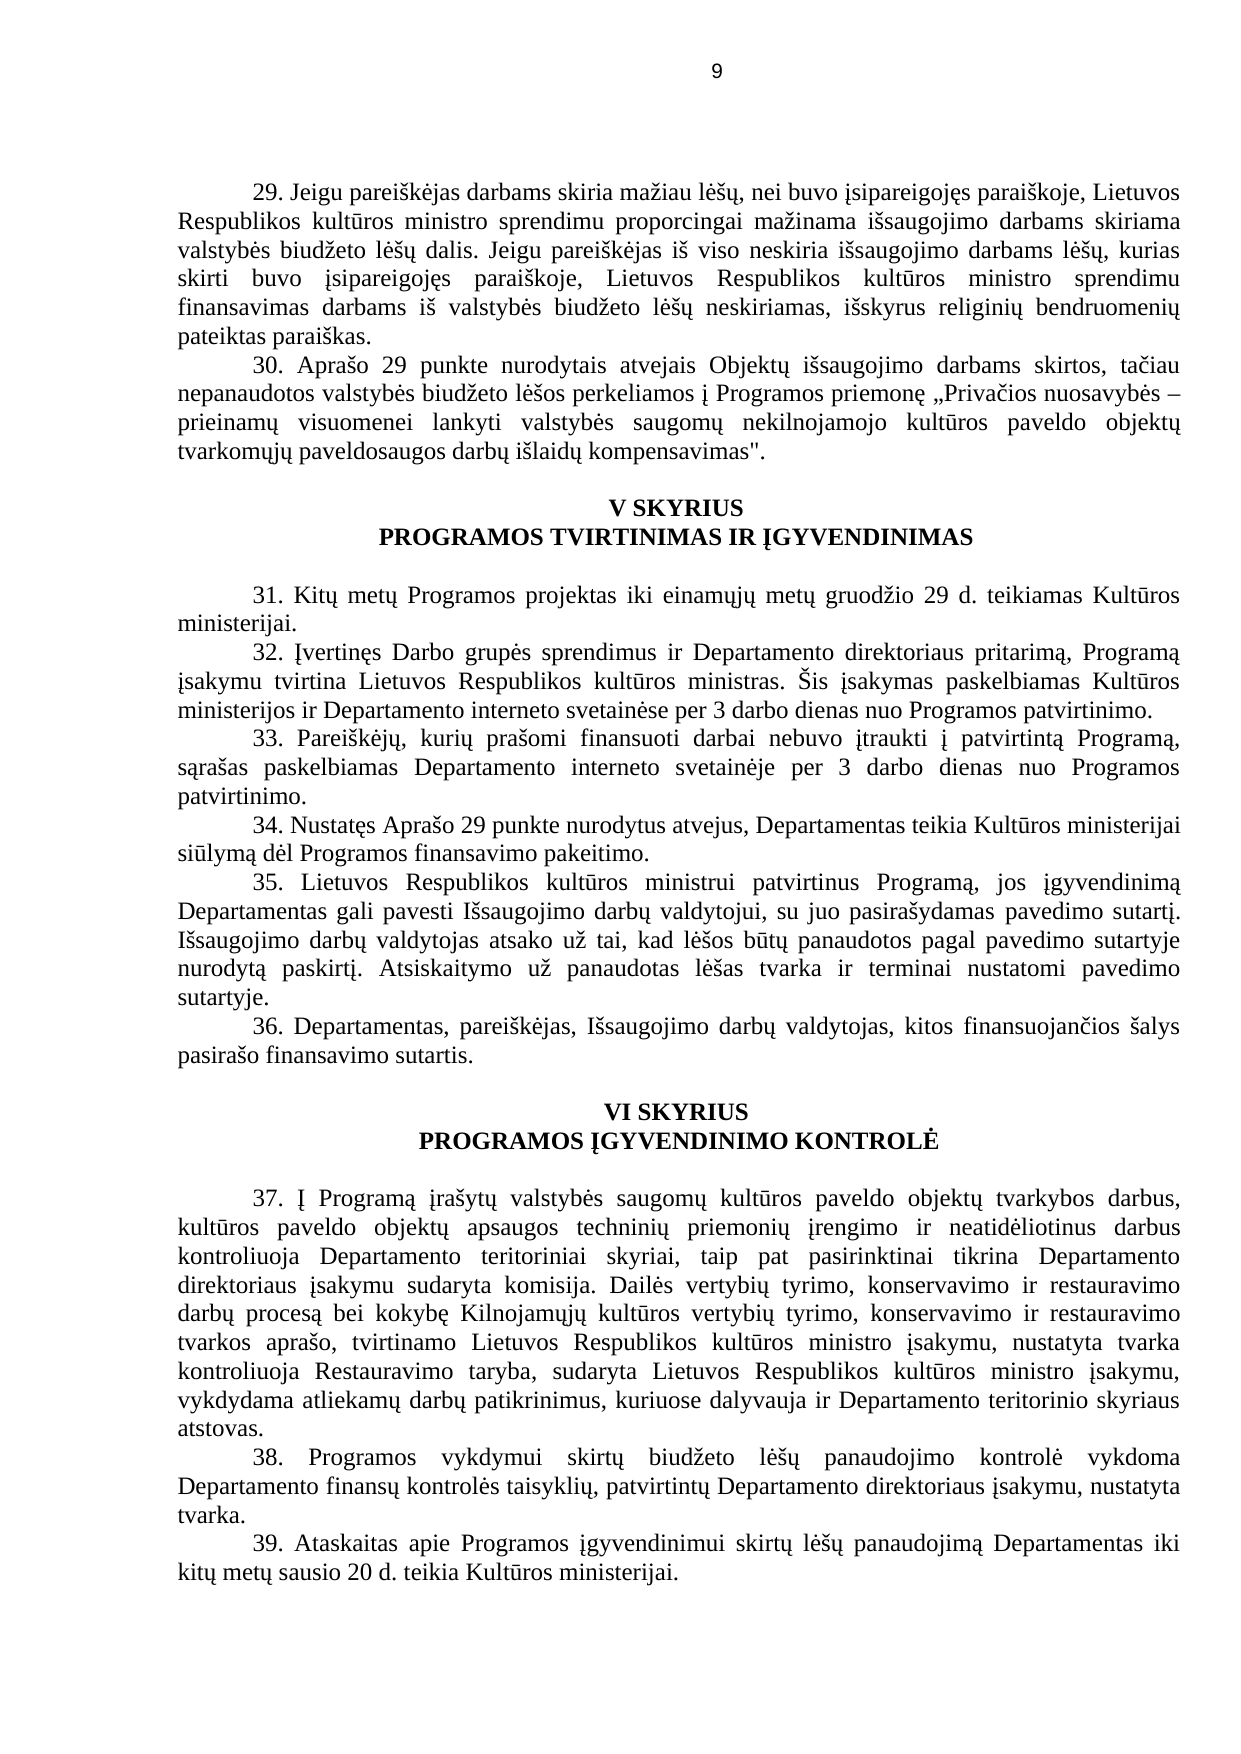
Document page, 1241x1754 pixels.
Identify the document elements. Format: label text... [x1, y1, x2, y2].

text VI SKYRIUS [177, 1097, 1181, 1126]
text 36. Departamentas, pareiškėjas, Išsaugojimo darbų valdytojas, kitos finansuojančios šalys pasirašo finansavimo sutartis. [177, 1011, 1181, 1068]
text 38. Programos vykdymui skirtų biudžeto lėšų panaudojimo kontrolė vykdoma Departamento finansų kontrolės taisyklių, patvirtintų Departamento direktoriaus įsakymu, nustatyta tvarka. [177, 1442, 1181, 1528]
text 39. Ataskaitas apie Programos įgyvendinimui skirtų lėšų panaudojimą Departamentas iki kitų metų sausio 20 d. teikia Kultūros ministerijai. [177, 1528, 1181, 1586]
text 37. Į Programą įrašytų valstybės saugomų kultūros paveldo objektų tvarkybos darbus, kultūros paveldo objektų apsaugos techninių priemonių įrengimo ir neatidėliotinus darbus kontroliuoja Departamento teritoriniai skyriai, taip pat pasirinktinai tikrina Departamento direktoriaus įsakymu sudaryta komisija. Dailės vertybių tyrimo, konservavimo ir restauravimo darbų procesą bei kokybę Kilnojamųjų kultūros vertybių tyrimo, konservavimo ir restauravimo tvarkos aprašo, tvirtinamo Lietuvos Respublikos kultūros ministro įsakymu, nustatyta tvarka kontroliuoja Restauravimo taryba, sudaryta Lietuvos Respublikos kultūros ministro įsakymu, vykdydama atliekamų darbų patikrinimus, kuriuose dalyvauja ir Departamento teritorinio skyriaus atstovas. [177, 1183, 1181, 1442]
text PROGRAMOS TVIRTINIMAS IR ĮGYVENDINIMAS [177, 522, 1181, 551]
text 34. Nustatęs Aprašo 29 punkte nurodytus atvejus, Departamentas teikia Kultūros ministerijai siūlymą dėl Programos finansavimo pakeitimo. [177, 810, 1181, 867]
text 33. Pareiškėjų, kurių prašomi finansuoti darbai nebuvo įtraukti į patvirtintą Programą, sąrašas paskelbiamas Departamento interneto svetainėje per 3 darbo dienas nuo Programos patvirtinimo. [177, 723, 1181, 810]
text PROGRAMOS ĮGYVENDINIMO KONTROLĖ [177, 1126, 1181, 1155]
text V SKYRIUS [177, 493, 1181, 522]
text 29. Jeigu pareiškėjas darbams skiria mažiau lėšų, nei buvo įsipareigojęs paraiškoje, Lietuvos Respublikos kultūros ministro sprendimu proporcingai mažinama išsaugojimo darbams skiriama valstybės biudžeto lėšų dalis. Jeigu pareiškėjas iš viso neskiria išsaugojimo darbams lėšų, kurias skirti buvo įsipareigojęs paraiškoje, Lietuvos Respublikos kultūros ministro sprendimu finansavimas darbams iš valstybės biudžeto lėšų neskiriamas, išskyrus religinių bendruomenių pateiktas paraiškas. [177, 177, 1181, 350]
text 32. Įvertinęs Darbo grupės sprendimus ir Departamento direktoriaus pritarimą, Programą įsakymu tvirtina Lietuvos Respublikos kultūros ministras. Šis įsakymas paskelbiamas Kultūros ministerijos ir Departamento interneto svetainėse per 3 darbo dienas nuo Programos patvirtinimo. [177, 637, 1181, 723]
text 35. Lietuvos Respublikos kultūros ministrui patvirtinus Programą, jos įgyvendinimą Departamentas gali pavesti Išsaugojimo darbų valdytojui, su juo pasirašydamas pavedimo sutartį. Išsaugojimo darbų valdytojas atsako už tai, kad lėšos būtų panaudotos pagal pavedimo sutartyje nurodytą paskirtį. Atsiskaitymo už panaudotas lėšas tvarka ir terminai nustatomi pavedimo sutartyje. [177, 867, 1181, 1011]
text 30. Aprašo 29 punkte nurodytais atvejais Objektų išsaugojimo darbams skirtos, tačiau nepanaudotos valstybės biudžeto lėšos perkeliamos į Programos priemonę „Privačios nuosavybės – prieinamų visuomenei lankyti valstybės saugomų nekilnojamojo kultūros paveldo objektų tvarkomųjų paveldosaugos darbų išlaidų kompensavimas". [177, 350, 1181, 465]
text 31. Kitų metų Programos projektas iki einamųjų metų gruodžio 29 d. teikiamas Kultūros ministerijai. [177, 580, 1181, 637]
